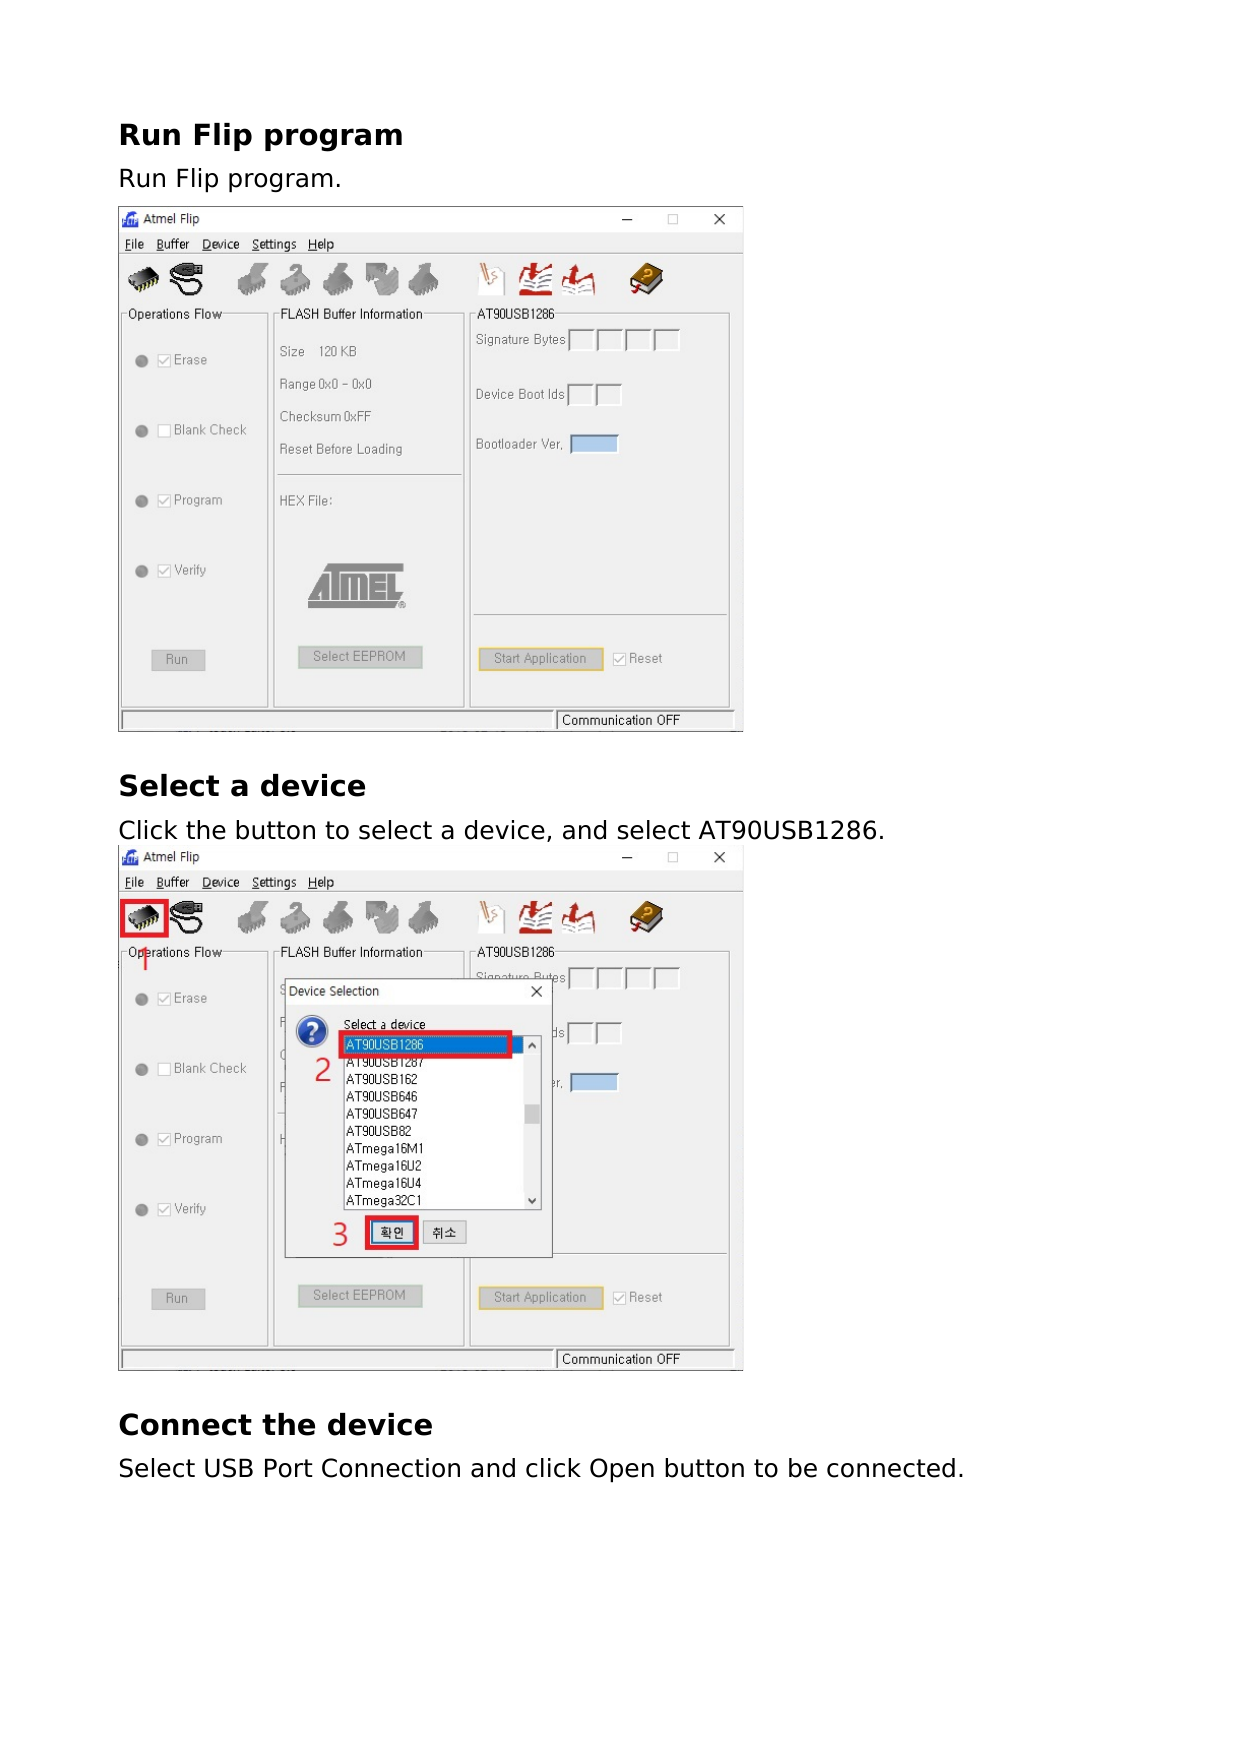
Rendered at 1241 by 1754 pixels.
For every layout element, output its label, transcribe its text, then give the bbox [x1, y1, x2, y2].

text Click the button to select a device, and select AT90USB1286. [118, 816, 1122, 1371]
picture [118, 845, 744, 1371]
text Select USB Port Connection and click Open button to be connected. [118, 1454, 1122, 1484]
subtitle Connect the device [118, 1408, 1122, 1442]
picture [118, 206, 744, 732]
subtitle Run Flip program [118, 118, 1122, 152]
text Run Flip program. [118, 164, 1122, 194]
subtitle Select a device [118, 769, 1122, 803]
